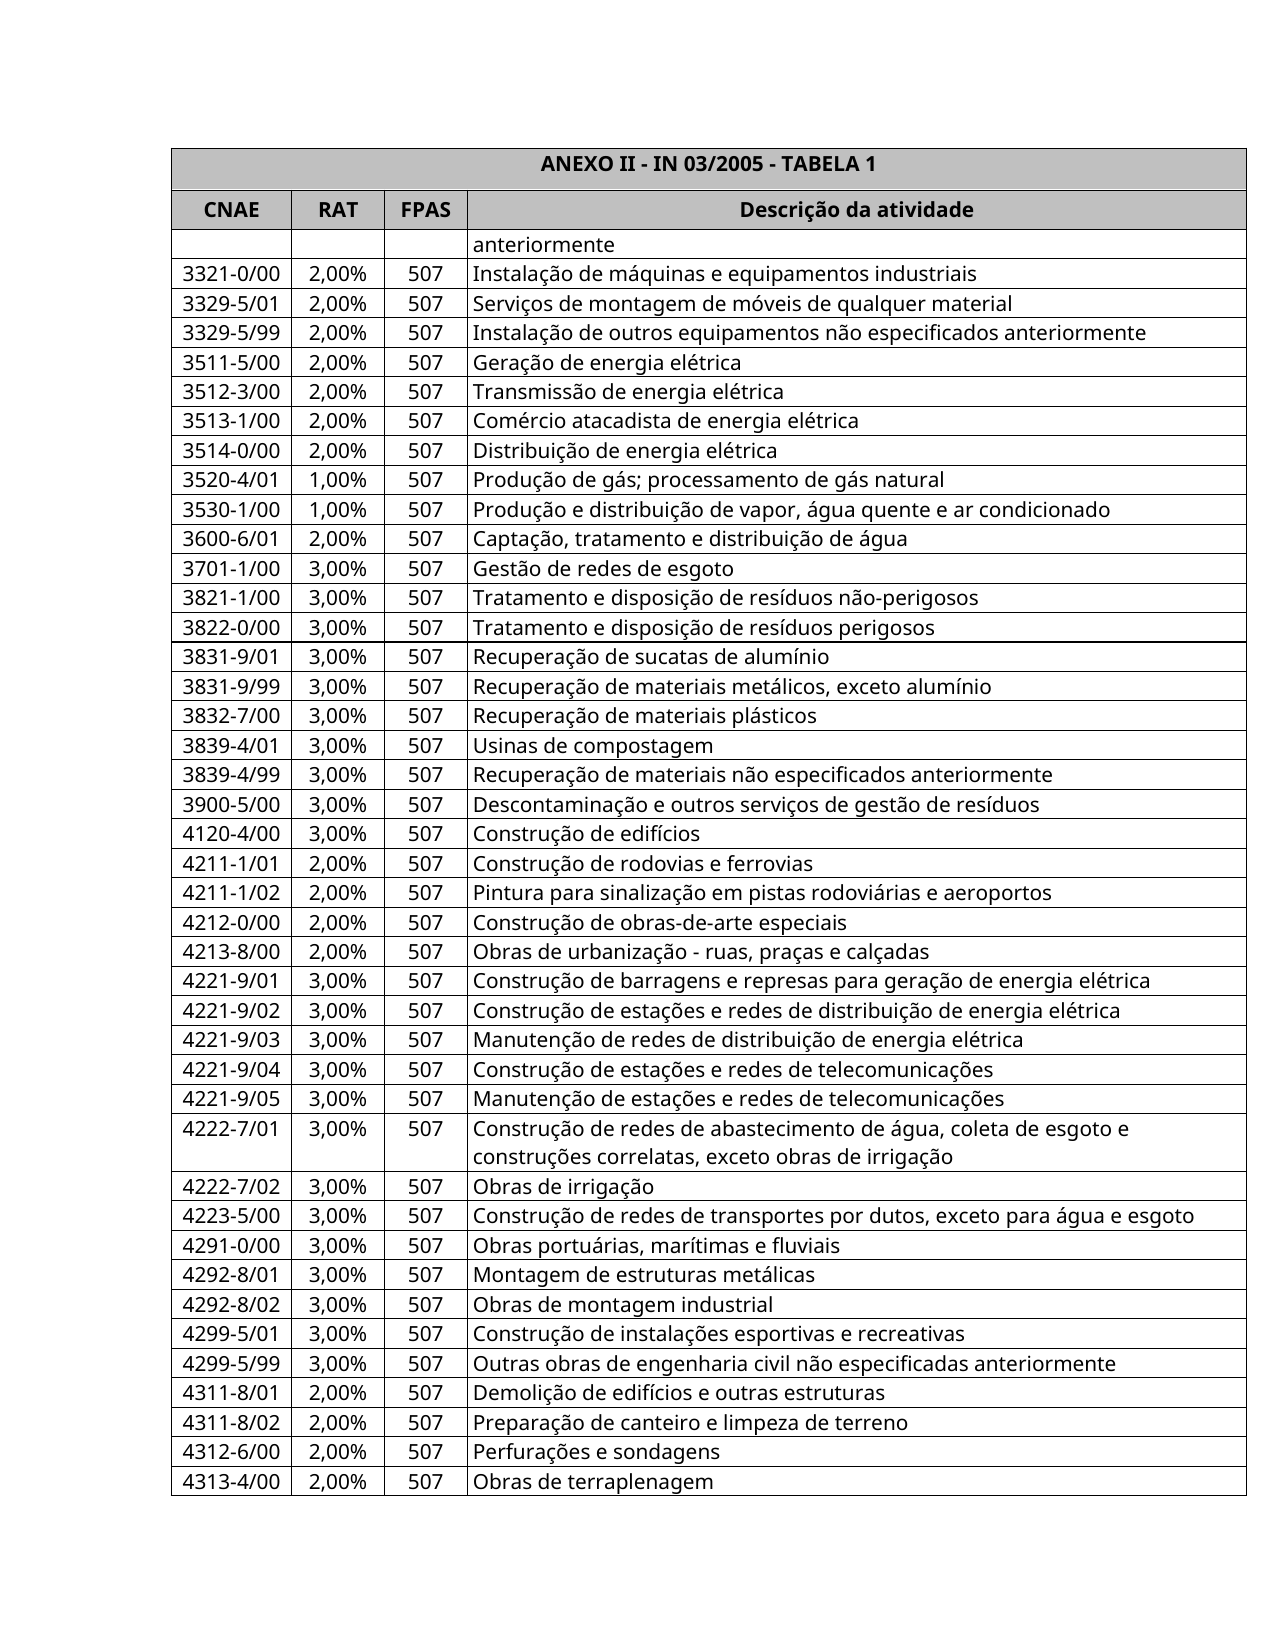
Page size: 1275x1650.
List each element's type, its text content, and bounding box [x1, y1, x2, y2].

table_cell 507 [385, 996, 467, 1024]
table_cell 3321-0/00 [172, 259, 291, 288]
table_cell 507 [385, 1349, 467, 1377]
table_cell 507 [385, 1378, 467, 1407]
table_cell 3,00% [292, 613, 384, 641]
table_cell Comércio atacadista de energia elétrica [468, 407, 1246, 435]
table_cell 2,00% [292, 1378, 384, 1407]
table_cell 2,00% [292, 908, 384, 936]
table_cell Construção de redes de abastecimento de água, coleta de esgoto e construções correlatas, exceto obras de irrigação [468, 1114, 1246, 1171]
table_cell 3831-9/99 [172, 672, 291, 700]
table_cell 2,00% [292, 849, 384, 877]
table_cell Tratamento e disposição de resíduos não-perigosos [468, 584, 1246, 612]
table_cell RAT [292, 191, 384, 229]
table_cell 2,00% [292, 1408, 384, 1436]
table_cell 2,00% [292, 348, 384, 376]
table_cell Montagem de estruturas metálicas [468, 1260, 1246, 1289]
table_cell 4221-9/01 [172, 967, 291, 995]
table_cell Construção de obras-de-arte especiais [468, 908, 1246, 936]
table_cell 507 [385, 1114, 467, 1171]
table_cell 3,00% [292, 1260, 384, 1289]
table_cell 4221-9/04 [172, 1055, 291, 1083]
table_cell 3,00% [292, 1172, 384, 1200]
table_cell Recuperação de materiais metálicos, exceto alumínio [468, 672, 1246, 700]
table_cell 4213-8/00 [172, 937, 291, 966]
table_cell Pintura para sinalização em pistas rodoviárias e aeroportos [468, 878, 1246, 907]
table_cell 3,00% [292, 731, 384, 759]
table_cell Outras obras de engenharia civil não especificadas anteriormente [468, 1349, 1246, 1377]
table_cell Perfurações e sondagens [468, 1437, 1246, 1466]
table_cell 507 [385, 525, 467, 553]
table_cell 3511-5/00 [172, 348, 291, 376]
table_cell 4223-5/00 [172, 1201, 291, 1230]
table_cell 507 [385, 1055, 467, 1083]
table_cell [172, 230, 291, 258]
table_cell Gestão de redes de esgoto [468, 554, 1246, 582]
table_cell 3,00% [292, 996, 384, 1024]
table_cell 4222-7/01 [172, 1114, 291, 1171]
table_cell anteriormente [468, 230, 1246, 258]
table_cell 507 [385, 1026, 467, 1054]
table_cell 3839-4/99 [172, 760, 291, 789]
table_cell Construção de estações e redes de telecomunicações [468, 1055, 1246, 1083]
table_cell FPAS [385, 191, 467, 229]
table_cell 2,00% [292, 937, 384, 966]
table_cell 3,00% [292, 1319, 384, 1348]
table_cell Preparação de canteiro e limpeza de terreno [468, 1408, 1246, 1436]
table_cell 507 [385, 1290, 467, 1318]
table_cell Distribuição de energia elétrica [468, 436, 1246, 464]
table_cell 3514-0/00 [172, 436, 291, 464]
table_cell 507 [385, 1408, 467, 1436]
table_cell 3329-5/99 [172, 318, 291, 347]
table_cell 2,00% [292, 1467, 384, 1495]
table_cell 507 [385, 819, 467, 848]
table_cell Geração de energia elétrica [468, 348, 1246, 376]
table_cell 3,00% [292, 554, 384, 582]
table_header ANEXO II - IN 03/2005 - TABELA 1 [172, 149, 1246, 189]
table_cell Construção de redes de transportes por dutos, exceto para água e esgoto [468, 1201, 1246, 1230]
table_cell 4311-8/02 [172, 1408, 291, 1436]
table_cell Transmissão de energia elétrica [468, 377, 1246, 406]
table_cell 3,00% [292, 672, 384, 700]
table_cell 507 [385, 908, 467, 936]
table_cell 3513-1/00 [172, 407, 291, 435]
table_cell 507 [385, 1201, 467, 1230]
table_cell 507 [385, 318, 467, 347]
table_cell 507 [385, 1231, 467, 1259]
table_cell Manutenção de estações e redes de telecomunicações [468, 1085, 1246, 1113]
table_cell 507 [385, 643, 467, 671]
table_cell 3,00% [292, 760, 384, 789]
table_cell 507 [385, 937, 467, 966]
table_cell 2,00% [292, 289, 384, 317]
table_cell 1,00% [292, 495, 384, 523]
table_cell Manutenção de redes de distribuição de energia elétrica [468, 1026, 1246, 1054]
table_cell 507 [385, 672, 467, 700]
table_cell Captação, tratamento e distribuição de água [468, 525, 1246, 553]
table_cell Construção de rodovias e ferrovias [468, 849, 1246, 877]
table_cell 3,00% [292, 790, 384, 818]
table_cell 3832-7/00 [172, 701, 291, 730]
table_cell 2,00% [292, 377, 384, 406]
table_cell 2,00% [292, 525, 384, 553]
table_cell 507 [385, 790, 467, 818]
table_cell Recuperação de materiais plásticos [468, 701, 1246, 730]
table_cell 4211-1/02 [172, 878, 291, 907]
table_cell 2,00% [292, 259, 384, 288]
table_cell 3831-9/01 [172, 643, 291, 671]
table_cell 3,00% [292, 1114, 384, 1171]
table_cell 507 [385, 1260, 467, 1289]
table_cell 4299-5/99 [172, 1349, 291, 1377]
table_cell 4311-8/01 [172, 1378, 291, 1407]
table_cell 3512-3/00 [172, 377, 291, 406]
table_cell 507 [385, 1437, 467, 1466]
table_cell Obras de terraplenagem [468, 1467, 1246, 1495]
table_cell 4120-4/00 [172, 819, 291, 848]
table_cell 3,00% [292, 1201, 384, 1230]
table_cell Tratamento e disposição de resíduos perigosos [468, 613, 1246, 641]
table_cell 2,00% [292, 878, 384, 907]
table_cell 507 [385, 289, 467, 317]
table_cell 507 [385, 701, 467, 730]
table_cell 3,00% [292, 1055, 384, 1083]
table_cell Obras portuárias, marítimas e fluviais [468, 1231, 1246, 1259]
table_cell 507 [385, 495, 467, 523]
table_cell 3839-4/01 [172, 731, 291, 759]
table_cell Construção de estações e redes de distribuição de energia elétrica [468, 996, 1246, 1024]
table_cell 3,00% [292, 1290, 384, 1318]
table_cell Obras de urbanização - ruas, praças e calçadas [468, 937, 1246, 966]
table_cell 3,00% [292, 1026, 384, 1054]
table_cell 4313-4/00 [172, 1467, 291, 1495]
table_cell 2,00% [292, 436, 384, 464]
table_cell 3,00% [292, 643, 384, 671]
table_cell 507 [385, 731, 467, 759]
table_cell Produção e distribuição de vapor, água quente e ar condicionado [468, 495, 1246, 523]
table_cell 4312-6/00 [172, 1437, 291, 1466]
table_cell 1,00% [292, 466, 384, 494]
table_cell 4291-0/00 [172, 1231, 291, 1259]
table_cell Produção de gás; processamento de gás natural [468, 466, 1246, 494]
table_cell 507 [385, 1085, 467, 1113]
table_cell Construção de barragens e represas para geração de energia elétrica [468, 967, 1246, 995]
table_cell 3600-6/01 [172, 525, 291, 553]
table_cell [292, 230, 384, 258]
table_cell Instalação de outros equipamentos não especificados anteriormente [468, 318, 1246, 347]
table_cell 3,00% [292, 584, 384, 612]
table_cell 507 [385, 1467, 467, 1495]
table_cell 507 [385, 407, 467, 435]
table_cell 507 [385, 377, 467, 406]
table_cell 4299-5/01 [172, 1319, 291, 1348]
table_cell 3,00% [292, 1231, 384, 1259]
table_cell 507 [385, 584, 467, 612]
table_cell 507 [385, 259, 467, 288]
table_cell 4211-1/01 [172, 849, 291, 877]
table_cell Obras de montagem industrial [468, 1290, 1246, 1318]
table_cell 3329-5/01 [172, 289, 291, 317]
table_cell 507 [385, 760, 467, 789]
table_cell 3520-4/01 [172, 466, 291, 494]
table_cell Descontaminação e outros serviços de gestão de resíduos [468, 790, 1246, 818]
table_cell Usinas de compostagem [468, 731, 1246, 759]
table_cell 507 [385, 554, 467, 582]
table_cell CNAE [172, 191, 291, 229]
table_cell 3701-1/00 [172, 554, 291, 582]
table_cell Serviços de montagem de móveis de qualquer material [468, 289, 1246, 317]
table_cell [385, 230, 467, 258]
table_cell Recuperação de materiais não especificados anteriormente [468, 760, 1246, 789]
table_cell 507 [385, 878, 467, 907]
table_cell 3,00% [292, 1349, 384, 1377]
table_cell 507 [385, 1172, 467, 1200]
table_cell Instalação de máquinas e equipamentos industriais [468, 259, 1246, 288]
table_cell 507 [385, 348, 467, 376]
table_cell 3900-5/00 [172, 790, 291, 818]
table_cell 507 [385, 466, 467, 494]
table_cell 3,00% [292, 967, 384, 995]
table_cell 3822-0/00 [172, 613, 291, 641]
table_cell 4292-8/02 [172, 1290, 291, 1318]
table_cell 4221-9/05 [172, 1085, 291, 1113]
table_cell 3,00% [292, 819, 384, 848]
table_cell 4221-9/02 [172, 996, 291, 1024]
table_cell 4221-9/03 [172, 1026, 291, 1054]
table_cell 2,00% [292, 407, 384, 435]
table_cell Construção de edifícios [468, 819, 1246, 848]
table_cell 2,00% [292, 1437, 384, 1466]
table_cell 3821-1/00 [172, 584, 291, 612]
table_cell Obras de irrigação [468, 1172, 1246, 1200]
table_cell 4292-8/01 [172, 1260, 291, 1289]
table_cell 507 [385, 613, 467, 641]
table_cell 3530-1/00 [172, 495, 291, 523]
table_cell Demolição de edifícios e outras estruturas [468, 1378, 1246, 1407]
table_cell 3,00% [292, 701, 384, 730]
table_cell 4222-7/02 [172, 1172, 291, 1200]
table_cell 507 [385, 967, 467, 995]
table_cell Construção de instalações esportivas e recreativas [468, 1319, 1246, 1348]
table_cell 4212-0/00 [172, 908, 291, 936]
table_cell 507 [385, 1319, 467, 1348]
table_cell Descrição da atividade [468, 191, 1246, 229]
table_cell 507 [385, 436, 467, 464]
table_cell 507 [385, 849, 467, 877]
table_cell 3,00% [292, 1085, 384, 1113]
table_cell 2,00% [292, 318, 384, 347]
table_cell Recuperação de sucatas de alumínio [468, 643, 1246, 671]
